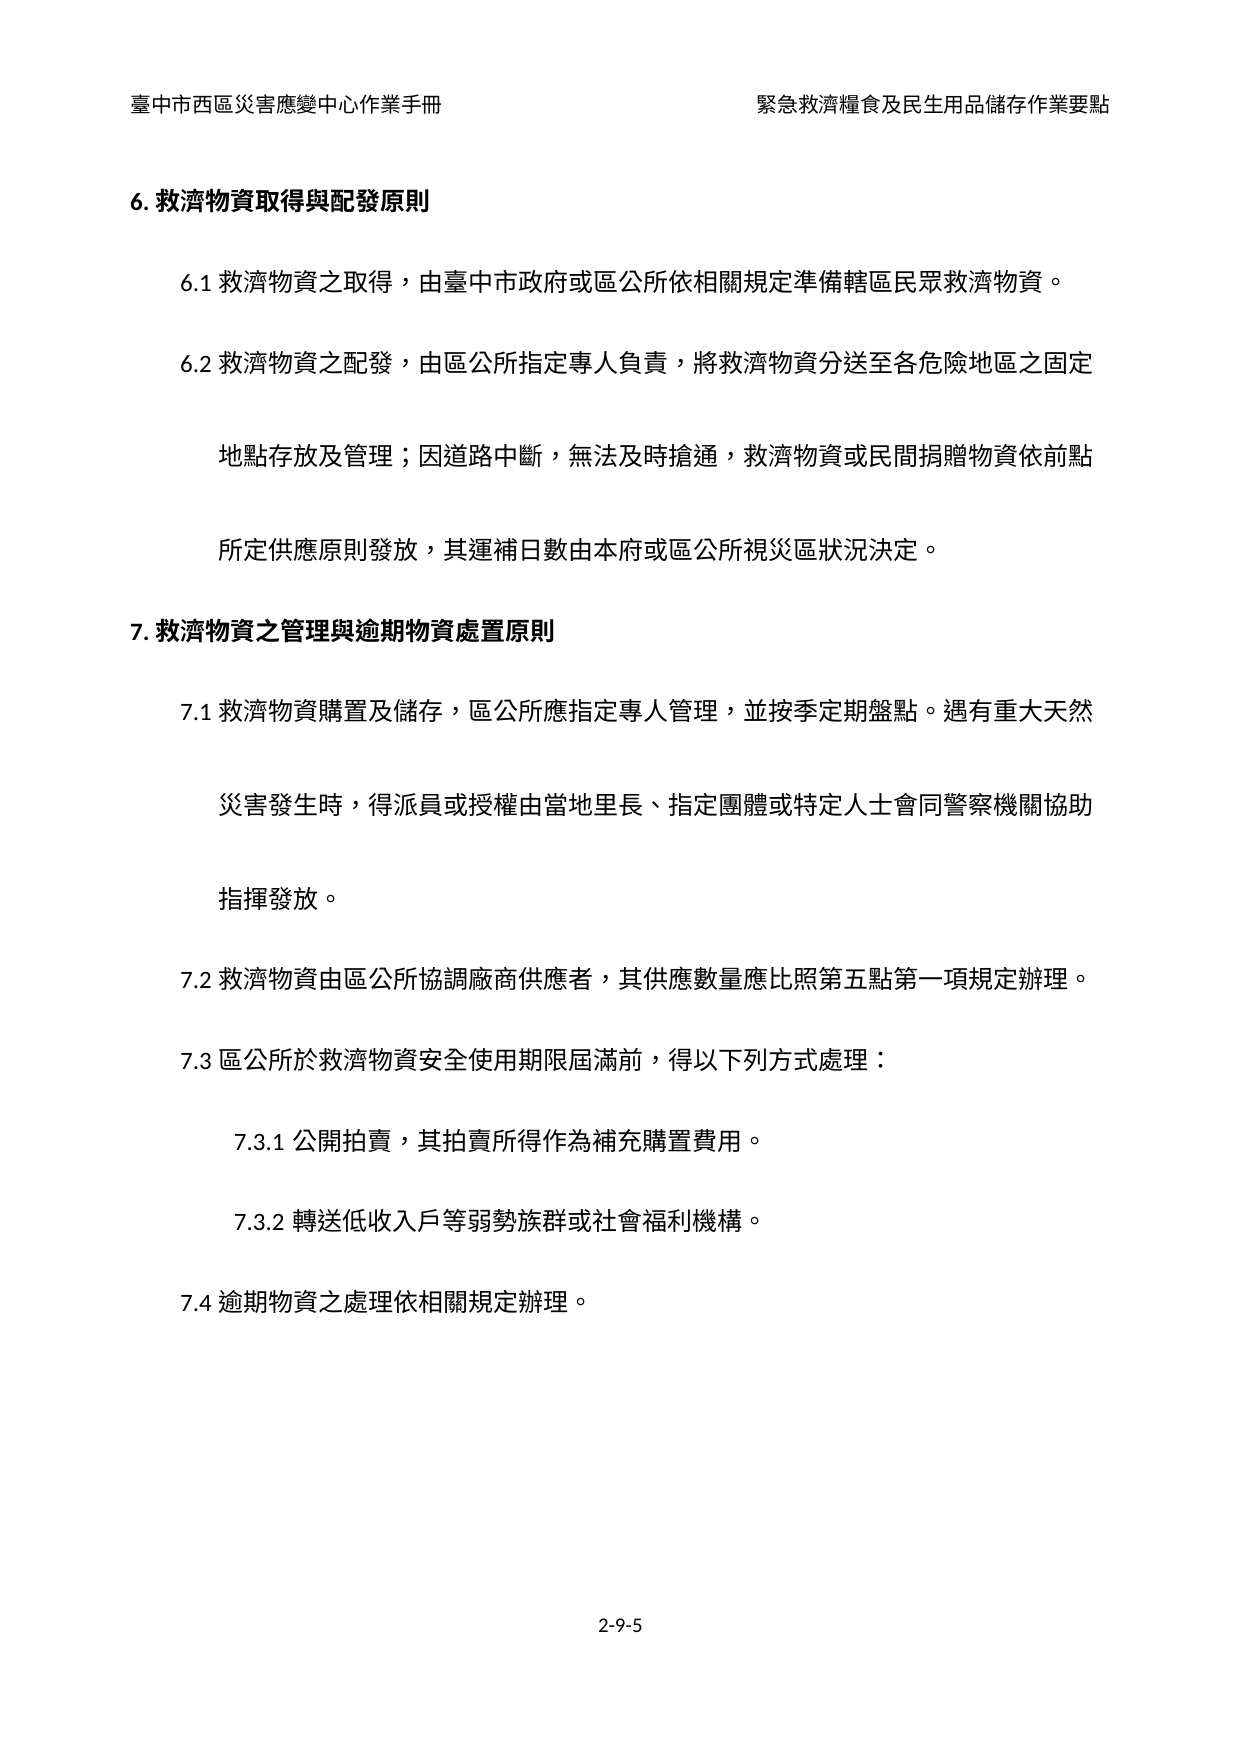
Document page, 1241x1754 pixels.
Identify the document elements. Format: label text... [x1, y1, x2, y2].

text 7.3.1 公開拍賣，其拍賣所得作為補充購置費用。 [234, 1098, 1110, 1160]
text 7.3 區公所於救濟物資安全使用期限屆滿前，得以下列方式處理： [180, 1017, 1110, 1079]
text 7.1 救濟物資購置及儲存，區公所應指定專人管理，並按季定期盤點。遇有重大天然災害發生時，得派員或授權由當地里長、指定團體或特定人士會同警察機關協助指揮發放。 [180, 668, 1110, 918]
text 7.2 救濟物資由區公所協調廠商供應者，其供應數量應比照第五點第一項規定辦理。 [180, 936, 1110, 999]
text 7.4 逾期物資之處理依相關規定辦理。 [180, 1259, 1110, 1321]
text 7. 救濟物資之管理與逾期物資處置原則 [130, 588, 1110, 650]
text 6.1 救濟物資之取得，由臺中市政府或區公所依相關規定準備轄區民眾救濟物資。 [180, 239, 1110, 301]
text 6.2 救濟物資之配發，由區公所指定專人負責，將救濟物資分送至各危險地區之固定地點存放及管理；因道路中斷，無法及時搶通，救濟物資或民間捐贈物資依前點所定供應原則發放，其運補日數由本府或區公所視災區狀況決定。 [180, 319, 1110, 569]
text 7.3.2 轉送低收入戶等弱勢族群或社會福利機構。 [234, 1178, 1110, 1241]
text 6. 救濟物資取得與配發原則 [130, 158, 1110, 221]
